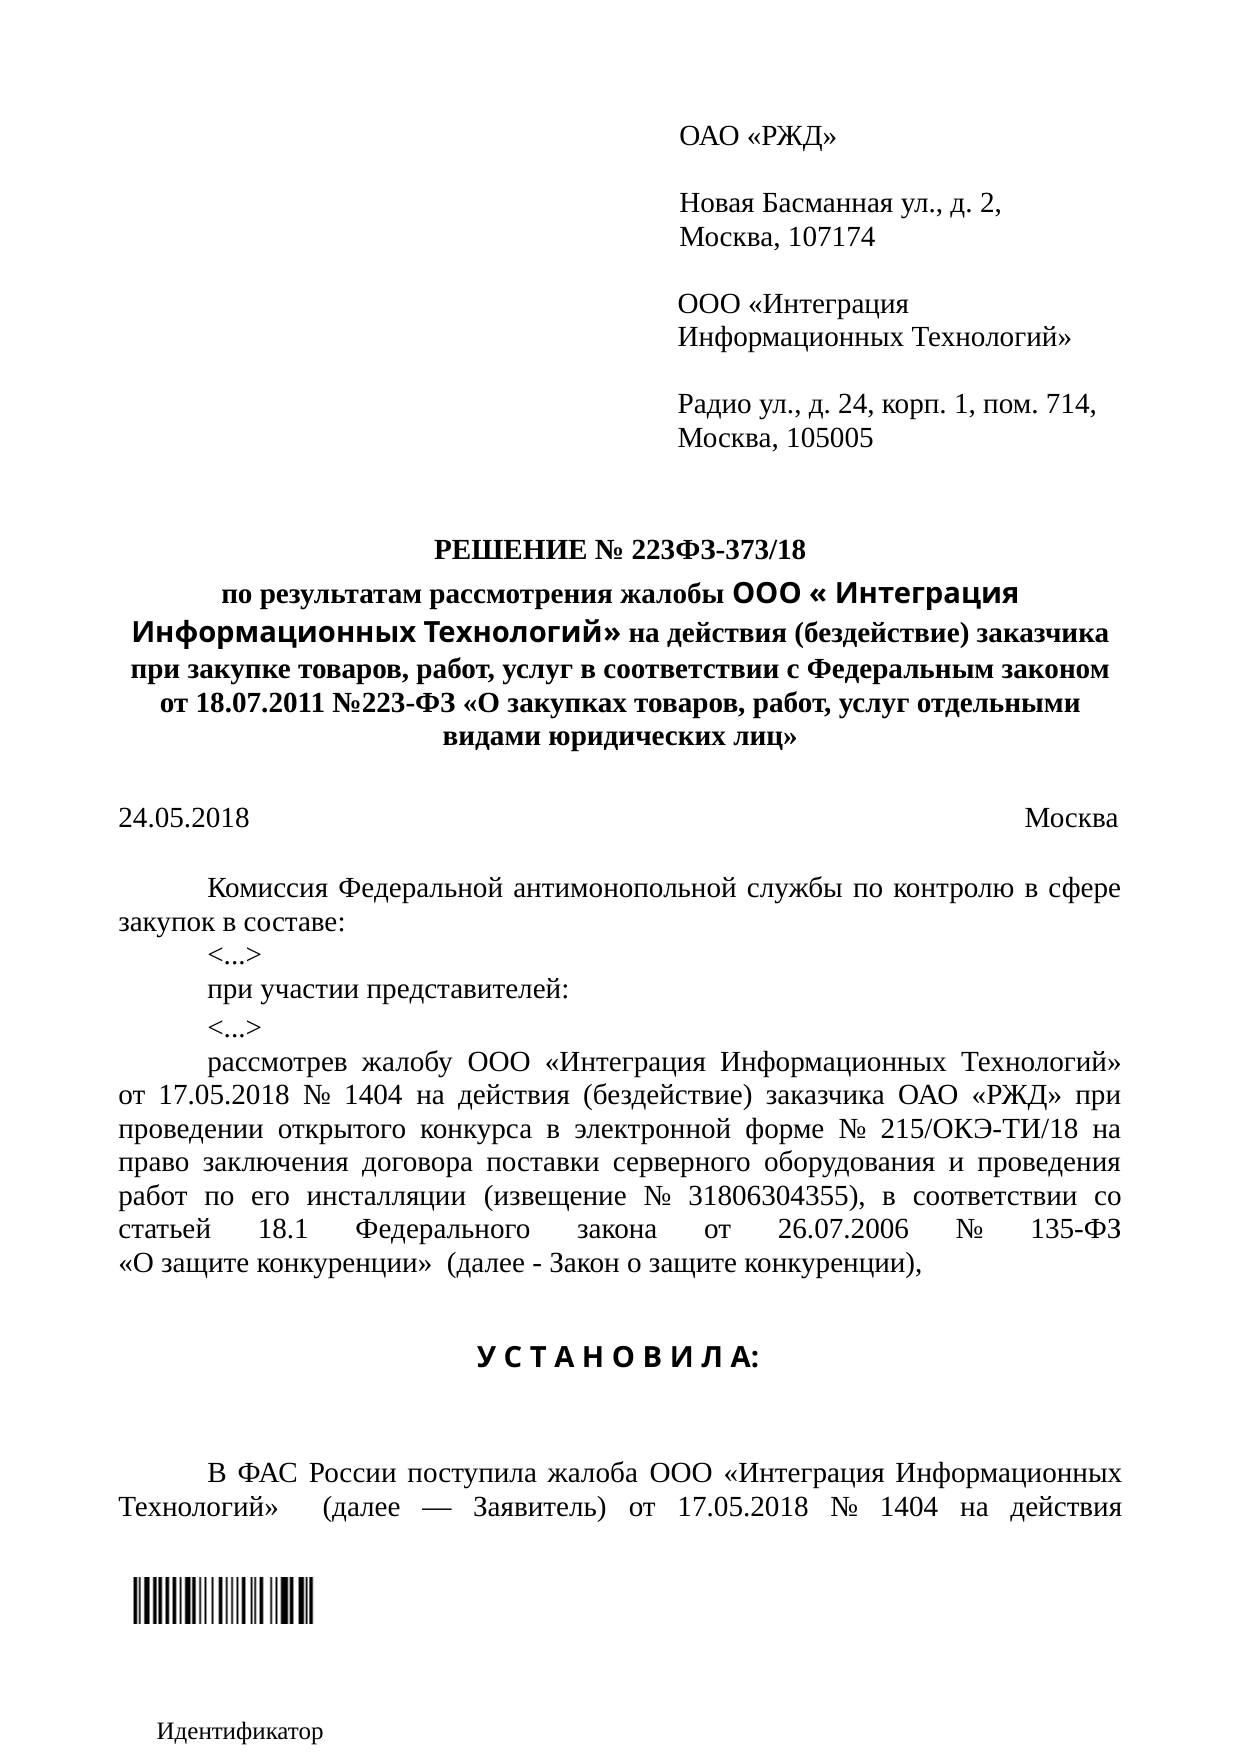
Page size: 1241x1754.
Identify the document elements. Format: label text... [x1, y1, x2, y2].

picture [118, 1577, 331, 1624]
text <...> [118, 937, 1122, 971]
text 24.05.2018 Москва [118, 800, 1122, 834]
text Москва, 105005 [677, 420, 1122, 453]
text по результатам рассмотрения жалобы ООО « Интеграция Информационных Технологий» на действия (бездействие) заказчика при закупке товаров, работ, услуг в соответствии с Федеральным законом от 18.07.2011 №223-ФЗ «О закупках товаров, работ, услуг отдельными видами юридических лиц» [118, 572, 1122, 752]
text У С Т А Н О В И Л А: [114, 1336, 1122, 1376]
text Новая Басманная ул., д. 2, Москва, 107174 [679, 185, 1122, 252]
text ООО «Интеграция Информационных Технологий» [677, 286, 1122, 353]
text РЕШЕНИЕ № 223ФЗ-373/18 [118, 532, 1122, 566]
text В ФАС России поступила жалоба ООО «Интеграция Информационных Технологий» (далее — Заявитель) от 17.05.2018 № 1404 на действия [118, 1455, 1122, 1522]
text Комиссия Федеральной антимонопольной службы по контролю в сфере закупок в составе: [118, 870, 1122, 937]
text Радио ул., д. 24, корп. 1, пом. 714, [677, 386, 1122, 420]
text ОАО «РЖД» [679, 118, 1122, 152]
text рассмотрев жалобу ООО «Интеграция Информационных Технологий» от 17.05.2018 № 1404 на действия (бездействие) заказчика ОАО «РЖД» при проведении открытого конкурса в электронной форме № 215/ОКЭ-ТИ/18 на право заключения договора поставки серверного оборудования и проведения работ по его инсталляции (извещение № 31806304355), в соответствии со статьей 18.1 Федерального закона от 26.07.2006 № 135-ФЗ «О защите конкуренции» (далее - Закон о защите конкуренции), [118, 1044, 1122, 1279]
text при участии представителей: [118, 971, 1122, 1004]
text <...> [118, 1010, 1122, 1044]
